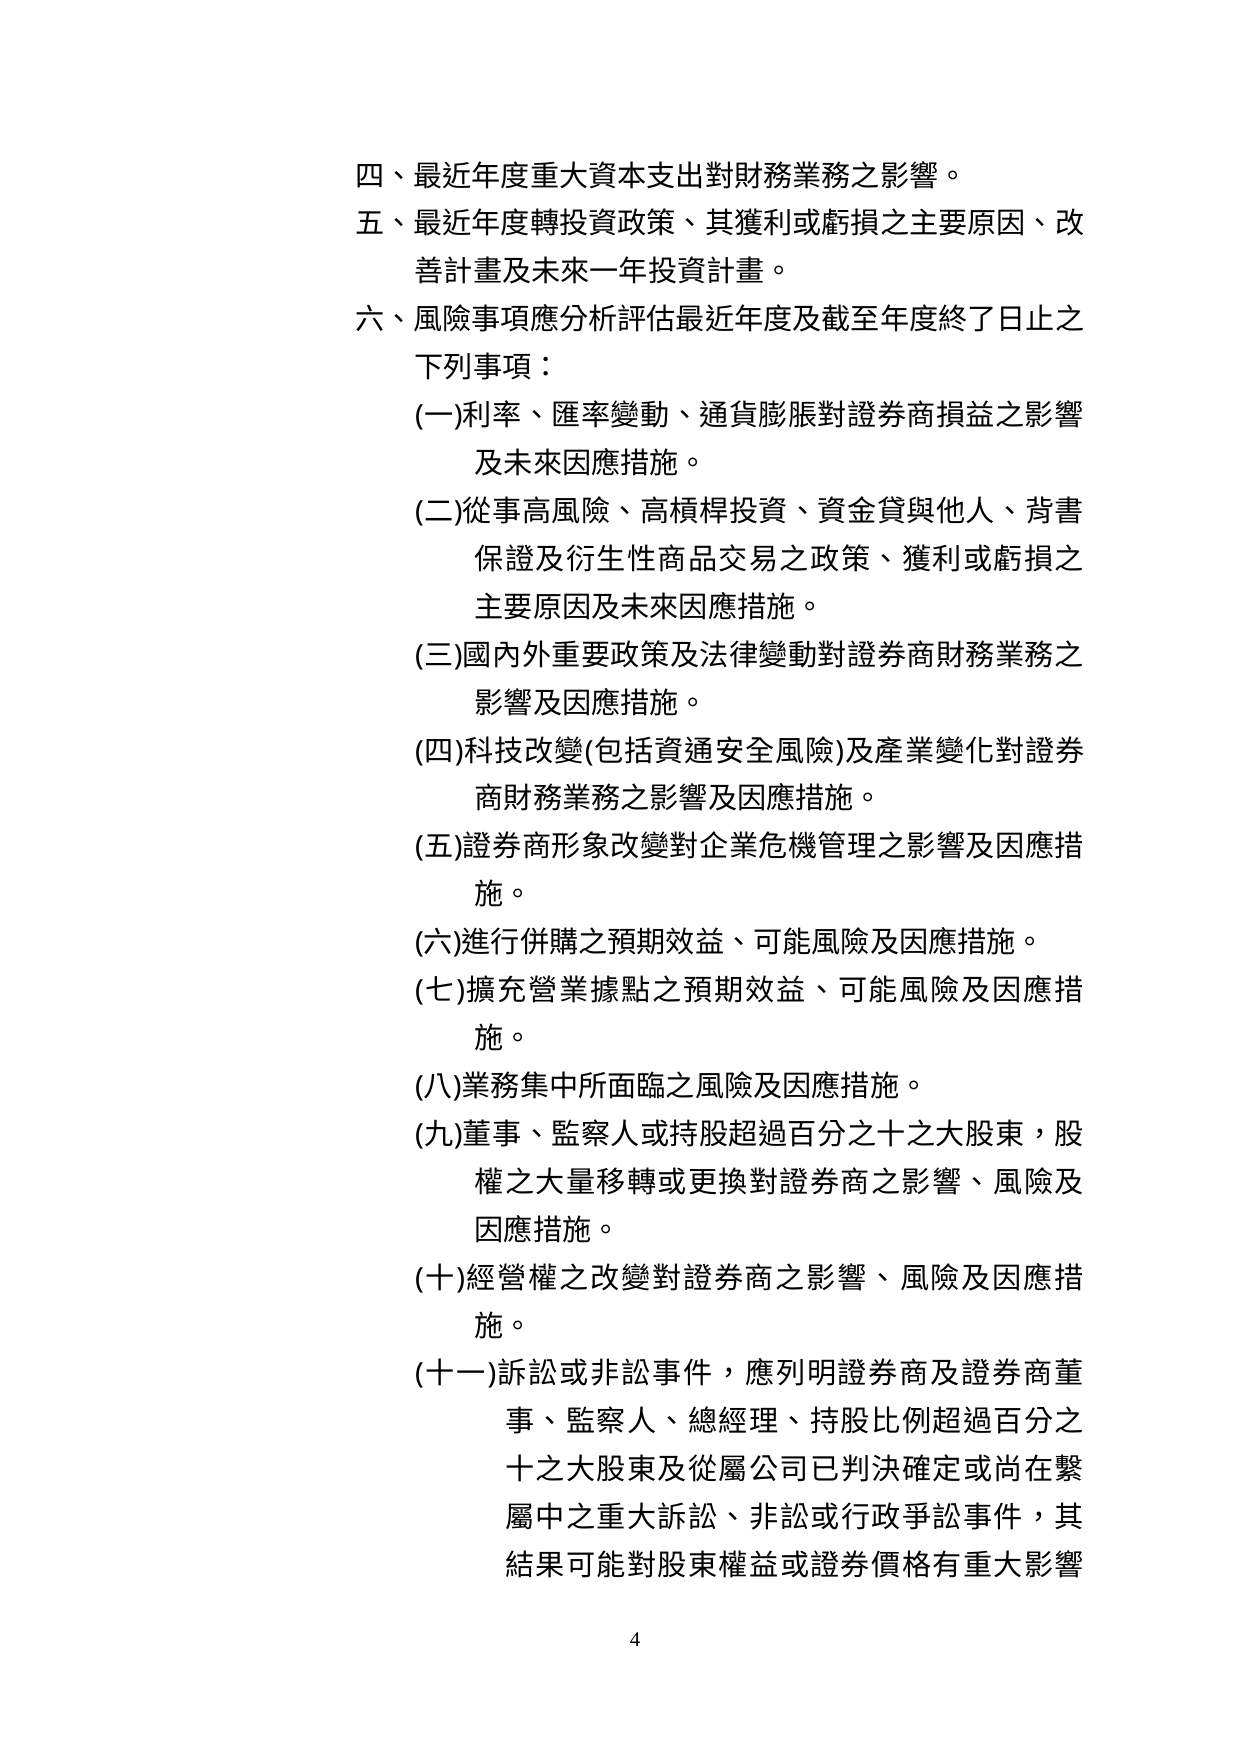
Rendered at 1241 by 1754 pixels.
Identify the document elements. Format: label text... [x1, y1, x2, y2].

table_header 四、最近年度重大資本支出對財務業務之影響。 五、最近年度轉投資政策、其獲利或虧損之主要原因、改善計畫及未來一年投資計畫。 六、風險事項應分析評估最近年度及截至年度終了日止之下列事項： (一)利率、匯率變動、通貨膨脹對證券商損益之影響及未來因應措施。 (二)從事高風險、高槓桿投資、資金貸與他人、背書保證及衍生性商品交易之政策、獲利或虧損之主要原因及未來因應措施。 (三)國內外重要政策及法律變動對證券商財務業務之影響及因應措施。 (四)科技改變(包括資通安全風險)及產業變化對證券商財務業務之影響及因應措施。 (五)證券商形象改變對企業危機管理之影響及因應措施。 (六)進行併購之預期效益、可能風險及因應措施。 (七)擴充營業據點之預期效益、可能風險及因應措施。 (八)業務集中所面臨之風險及因應措施。 (九)董事、監察人或持股超過百分之十之大股東，股權之大量移轉或更換對證券商之影響、風險及因應措施。 (十)經營權之改變對證券商之影響、風險及因應措施。 (十一)訴訟或非訟事件，應列明證券商及證券商董事、監察人、總經理、持股比例超過百分之十之大股東及從屬公司已判決確定或尚在繫屬中之重大訴訟、非訟或行政爭訟事件，其結果可能對股東權益或證券價格有重大影響 [166, 148, 1096, 1585]
